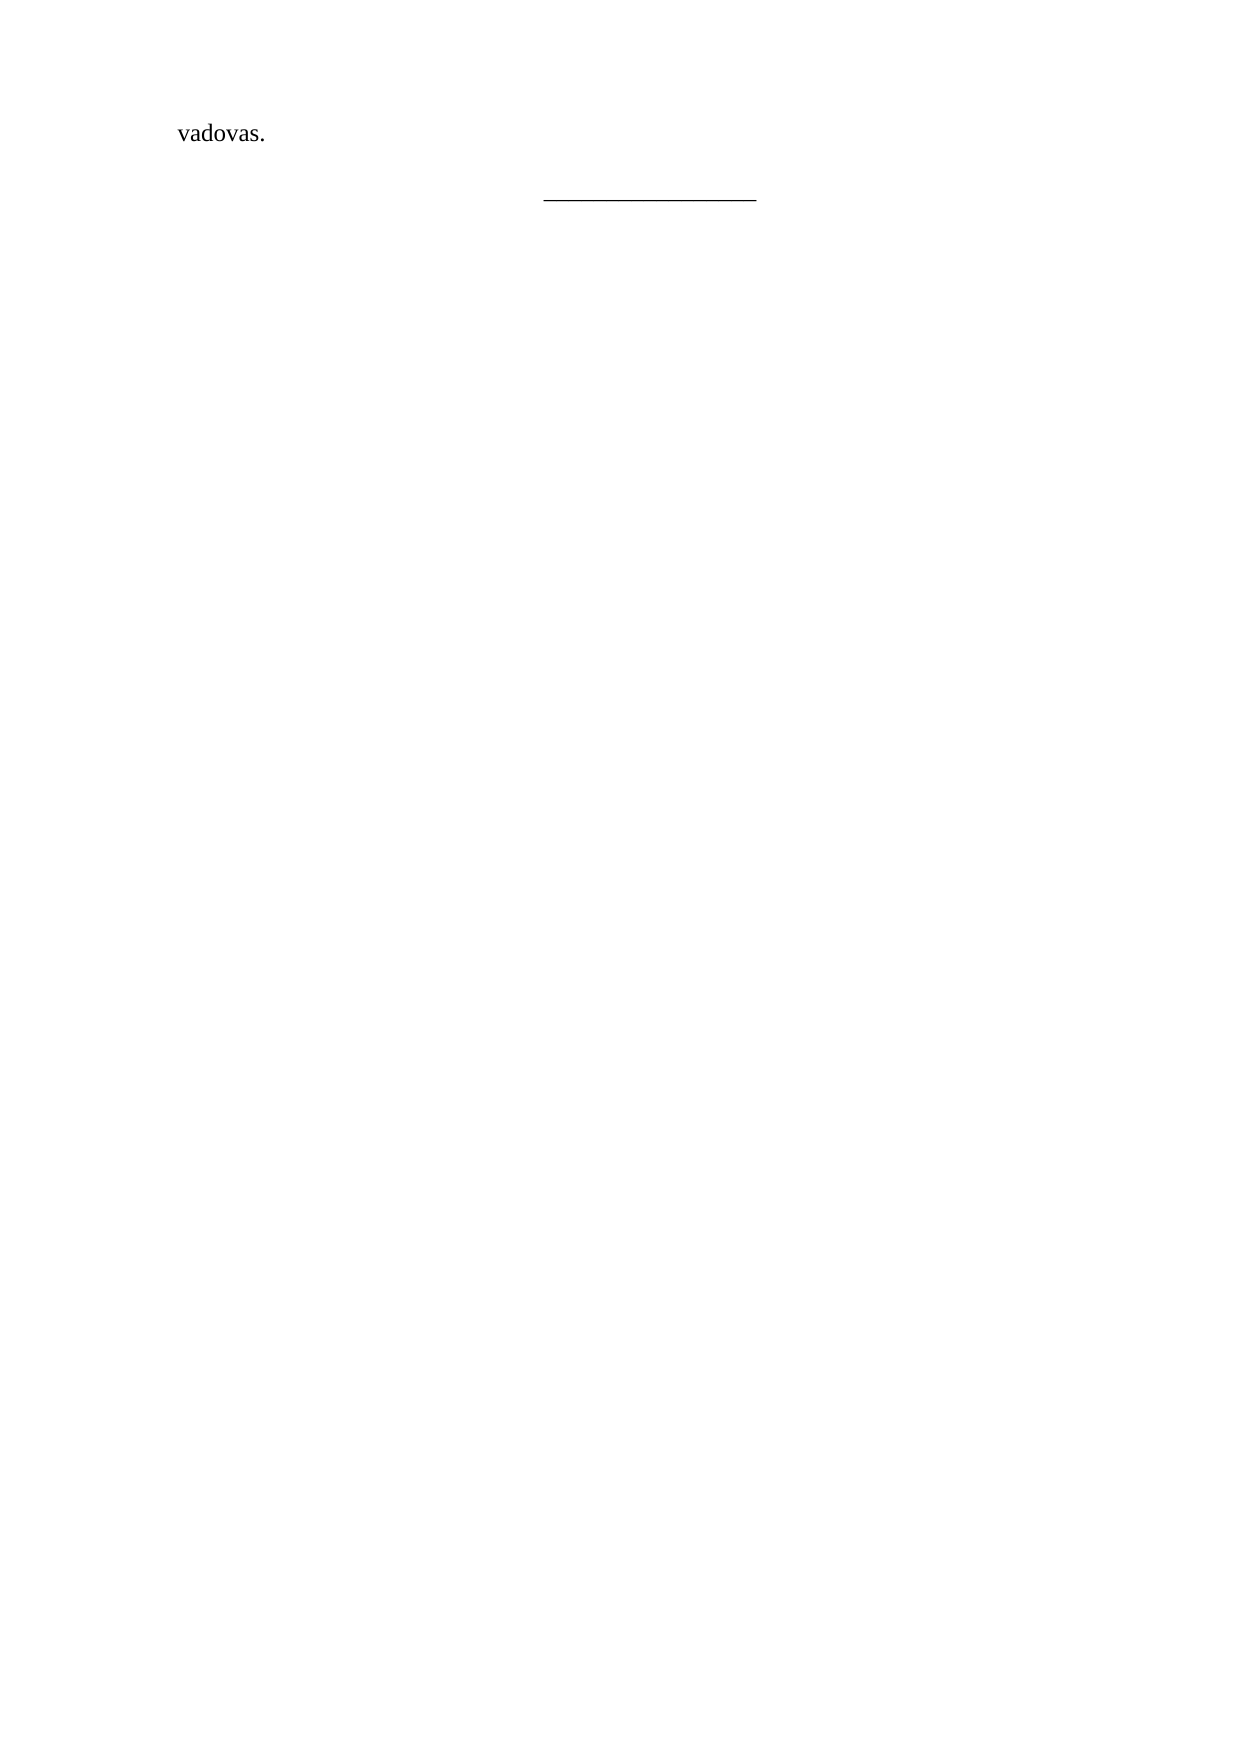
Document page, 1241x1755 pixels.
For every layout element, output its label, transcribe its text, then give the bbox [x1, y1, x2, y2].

text _________________ [177, 176, 1122, 204]
text vadovas. [177, 118, 1122, 147]
